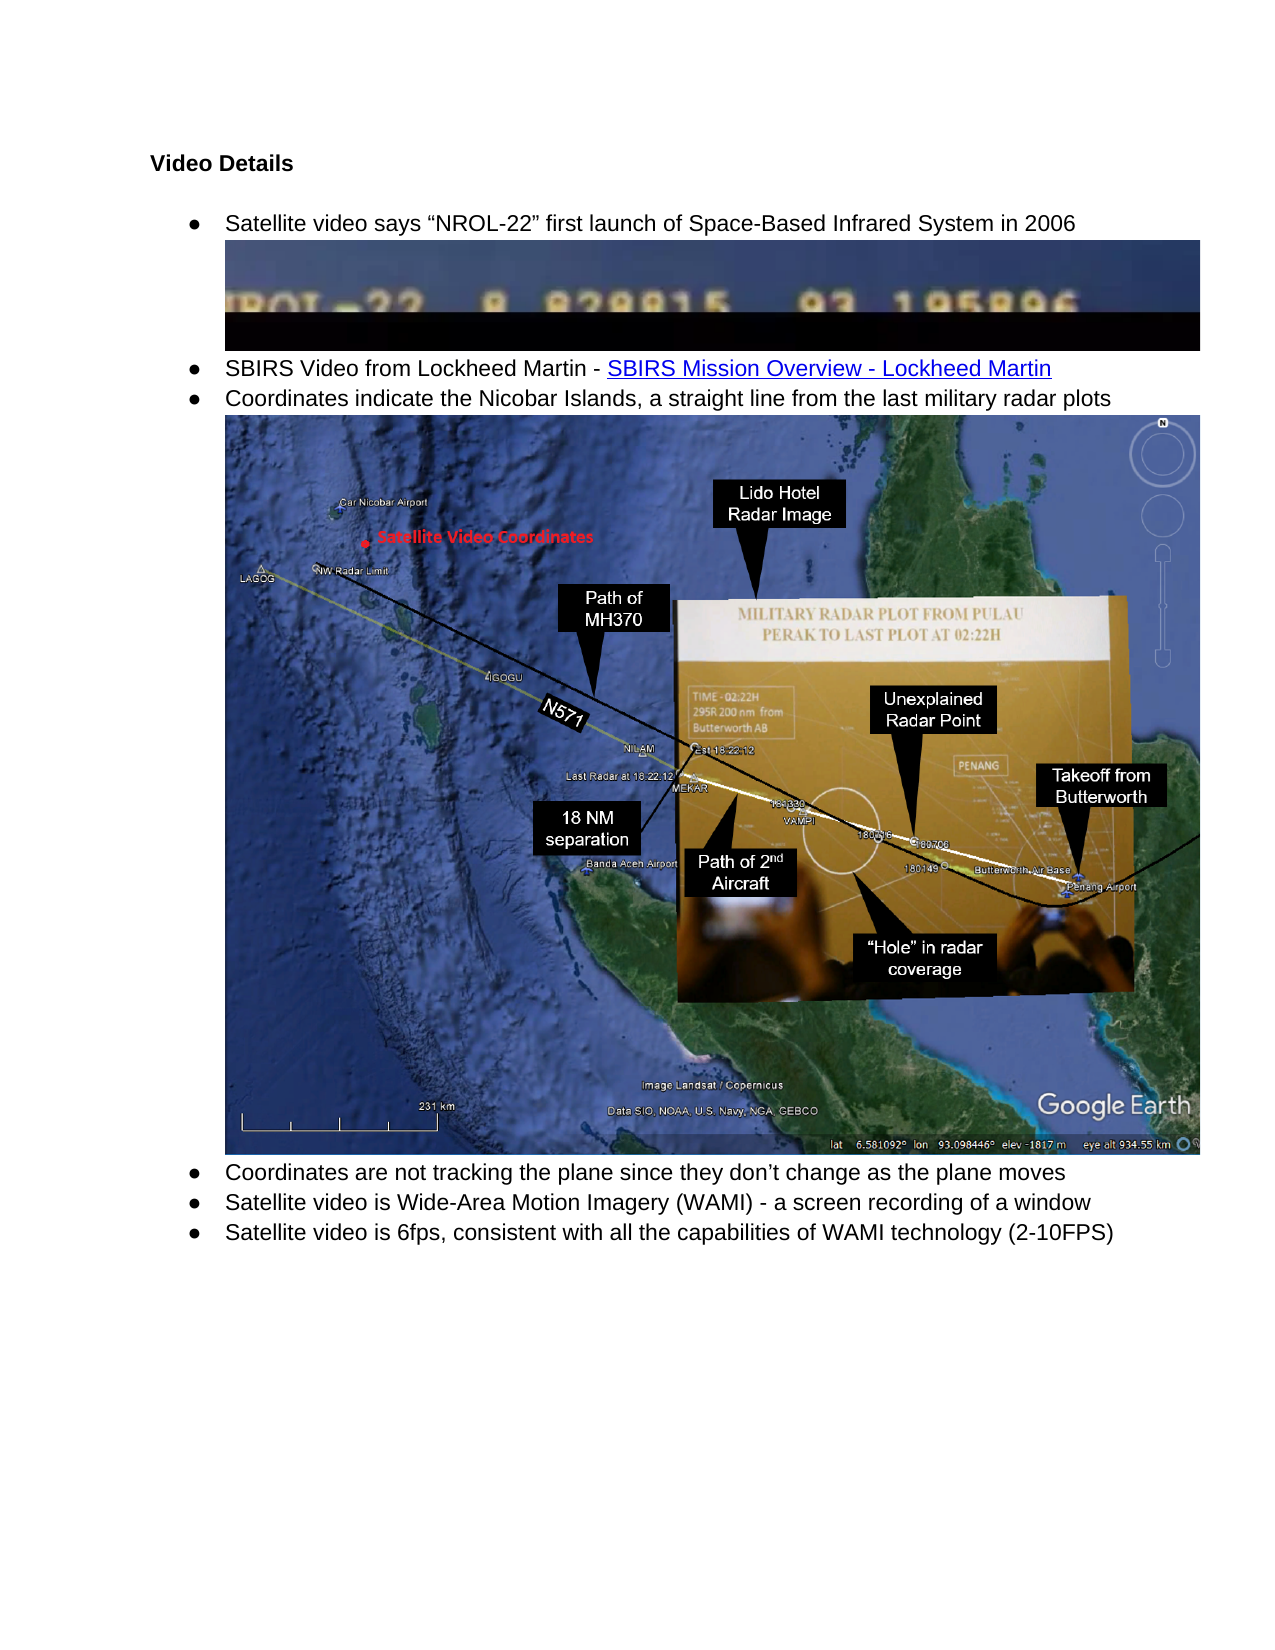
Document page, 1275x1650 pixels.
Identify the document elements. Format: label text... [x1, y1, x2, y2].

list Satellite video is 6fps, consistent with all the capabilities of WAMI technology (2-10FPS) [187, 1219, 1125, 1246]
list Coordinates are not tracking the plane since they don’t change as the plane moves [187, 1159, 1125, 1185]
list SBIRS Video from Lockheed Martin - SBIRS Mission Overview - Lockheed Martin [187, 355, 1125, 381]
list Satellite video says “NROL-22” first launch of Space-Based Infrared System in 2006 [187, 210, 1125, 351]
picture [225, 415, 1200, 1155]
list Coordinates indicate the Nicobar Islands, a straight line from the last military radar plots [187, 385, 1125, 1155]
list Satellite video is Wide-Area Motion Imagery (WAMI) - a screen recording of a window [187, 1189, 1125, 1215]
text Video Details [150, 150, 1125, 176]
picture [225, 240, 1200, 351]
